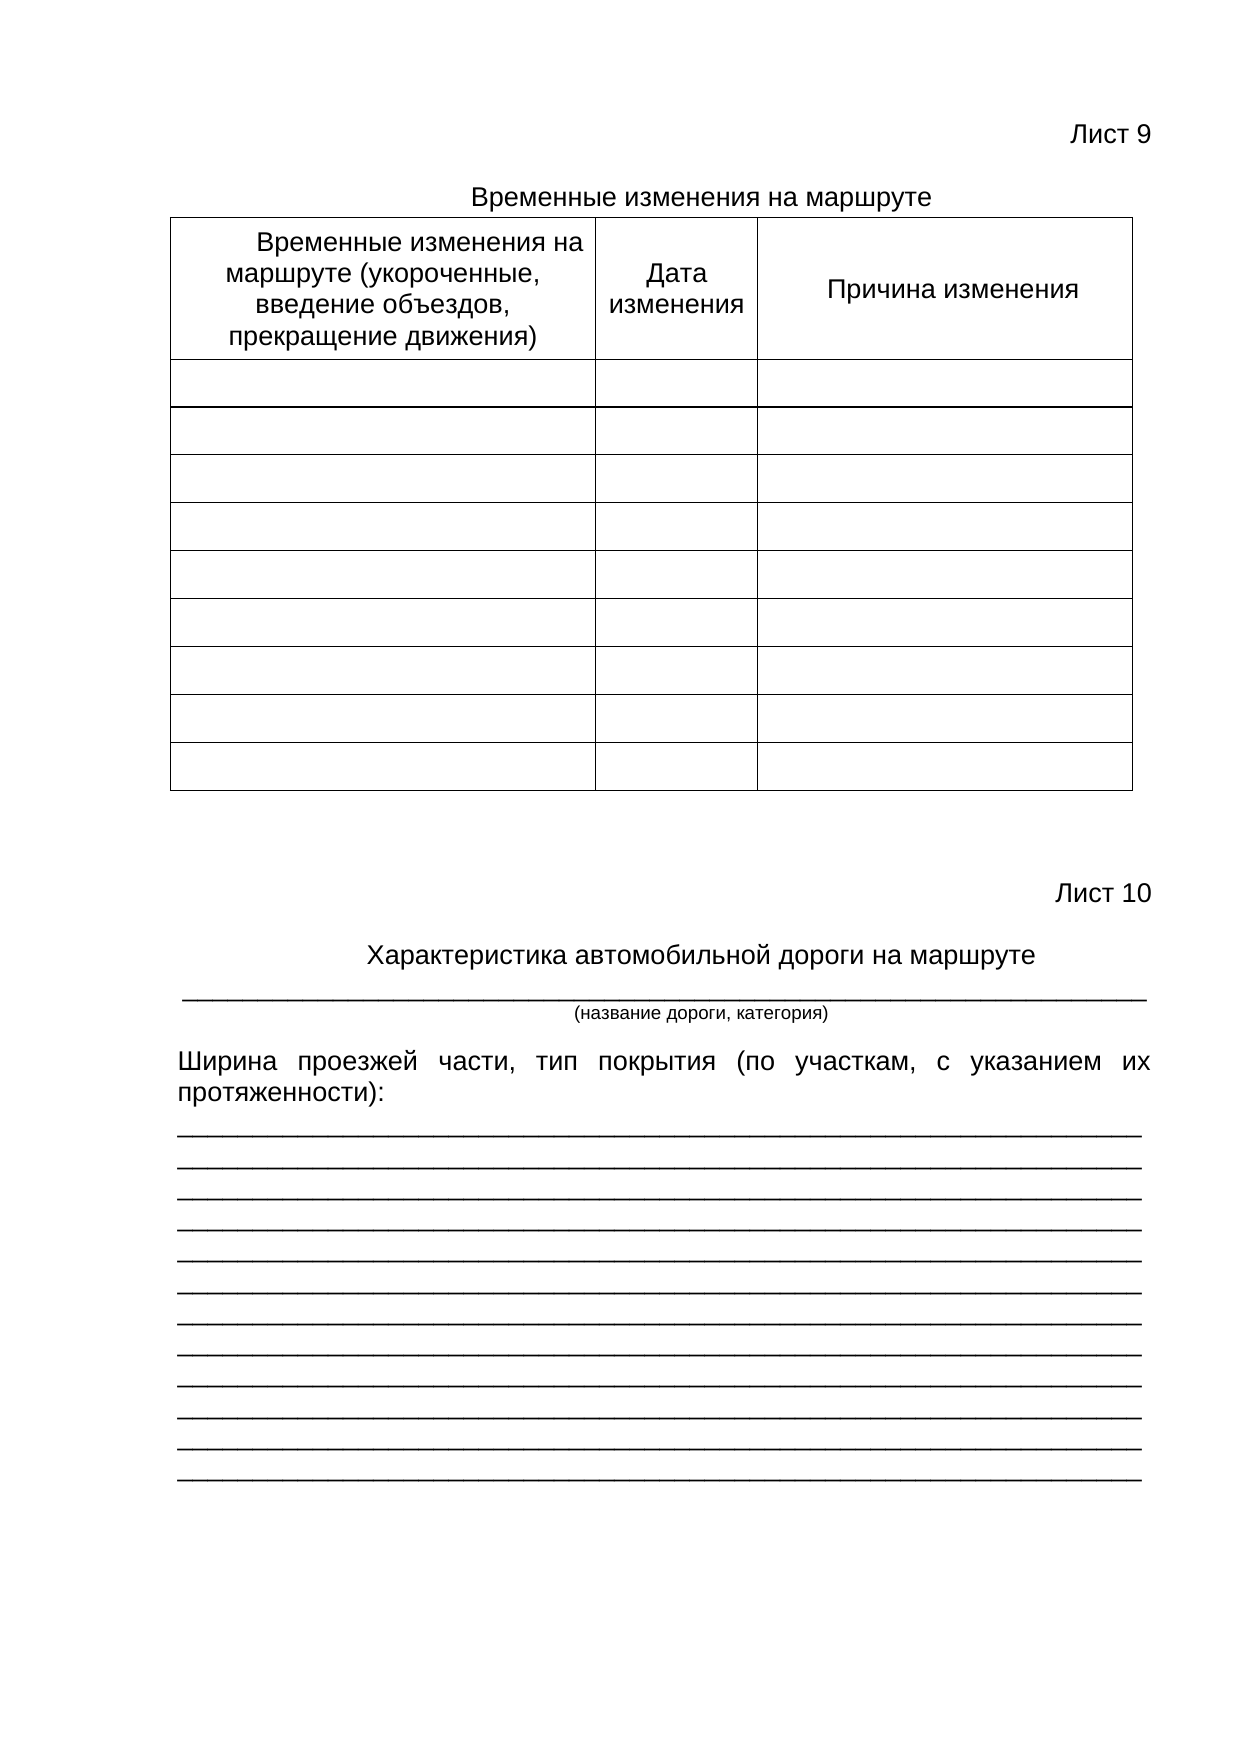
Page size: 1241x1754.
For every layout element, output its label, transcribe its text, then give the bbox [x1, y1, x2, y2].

table_cell [596, 503, 757, 550]
table_cell [171, 647, 595, 694]
table_header Временные изменения на маршруте (укороченные, введение объездов, прекращение движения) [171, 218, 595, 358]
table_cell [596, 360, 757, 406]
table_cell [758, 695, 1132, 742]
table_cell [171, 408, 595, 454]
table_cell [171, 360, 595, 406]
text Лист 9 [177, 118, 1152, 149]
table_cell [758, 455, 1132, 502]
text (название дороги, категория) [177, 1002, 1152, 1023]
table_cell [758, 647, 1132, 694]
table_cell [758, 360, 1132, 406]
table_cell [171, 503, 595, 550]
table_cell [171, 695, 595, 742]
table_header Причина изменения [758, 218, 1132, 358]
table_cell [758, 743, 1132, 790]
text ________________________________________________________________________________________________________________________________________________________________________________________________________________________________________________________________________________________________________________________________________________________________________________________________________________________________________________________________________________________________________________________________________________________________________________________________________________________________________________________________________________________________________________________________________________________________________________________________ [177, 1107, 1152, 1482]
text Характеристика автомобильной дороги на маршруте ________________________________________________________________ [177, 939, 1152, 1002]
table_cell [171, 743, 595, 790]
table_cell [171, 455, 595, 502]
table_cell [171, 551, 595, 598]
text Ширина проезжей части, тип покрытия (по участкам, с указанием их протяженности): [177, 1045, 1152, 1107]
table_cell [596, 647, 757, 694]
table_cell [596, 599, 757, 646]
table_cell [596, 455, 757, 502]
table_cell [596, 408, 757, 454]
table_cell [596, 743, 757, 790]
table_cell [758, 599, 1132, 646]
table_cell [758, 551, 1132, 598]
table_header Дата изменения [596, 218, 757, 358]
table_cell [596, 695, 757, 742]
text Лист 10 [177, 877, 1152, 908]
table_cell [758, 408, 1132, 454]
table_cell [171, 599, 595, 646]
table_cell [758, 503, 1132, 550]
table_cell [596, 551, 757, 598]
text Временные изменения на маршруте [177, 181, 1152, 212]
